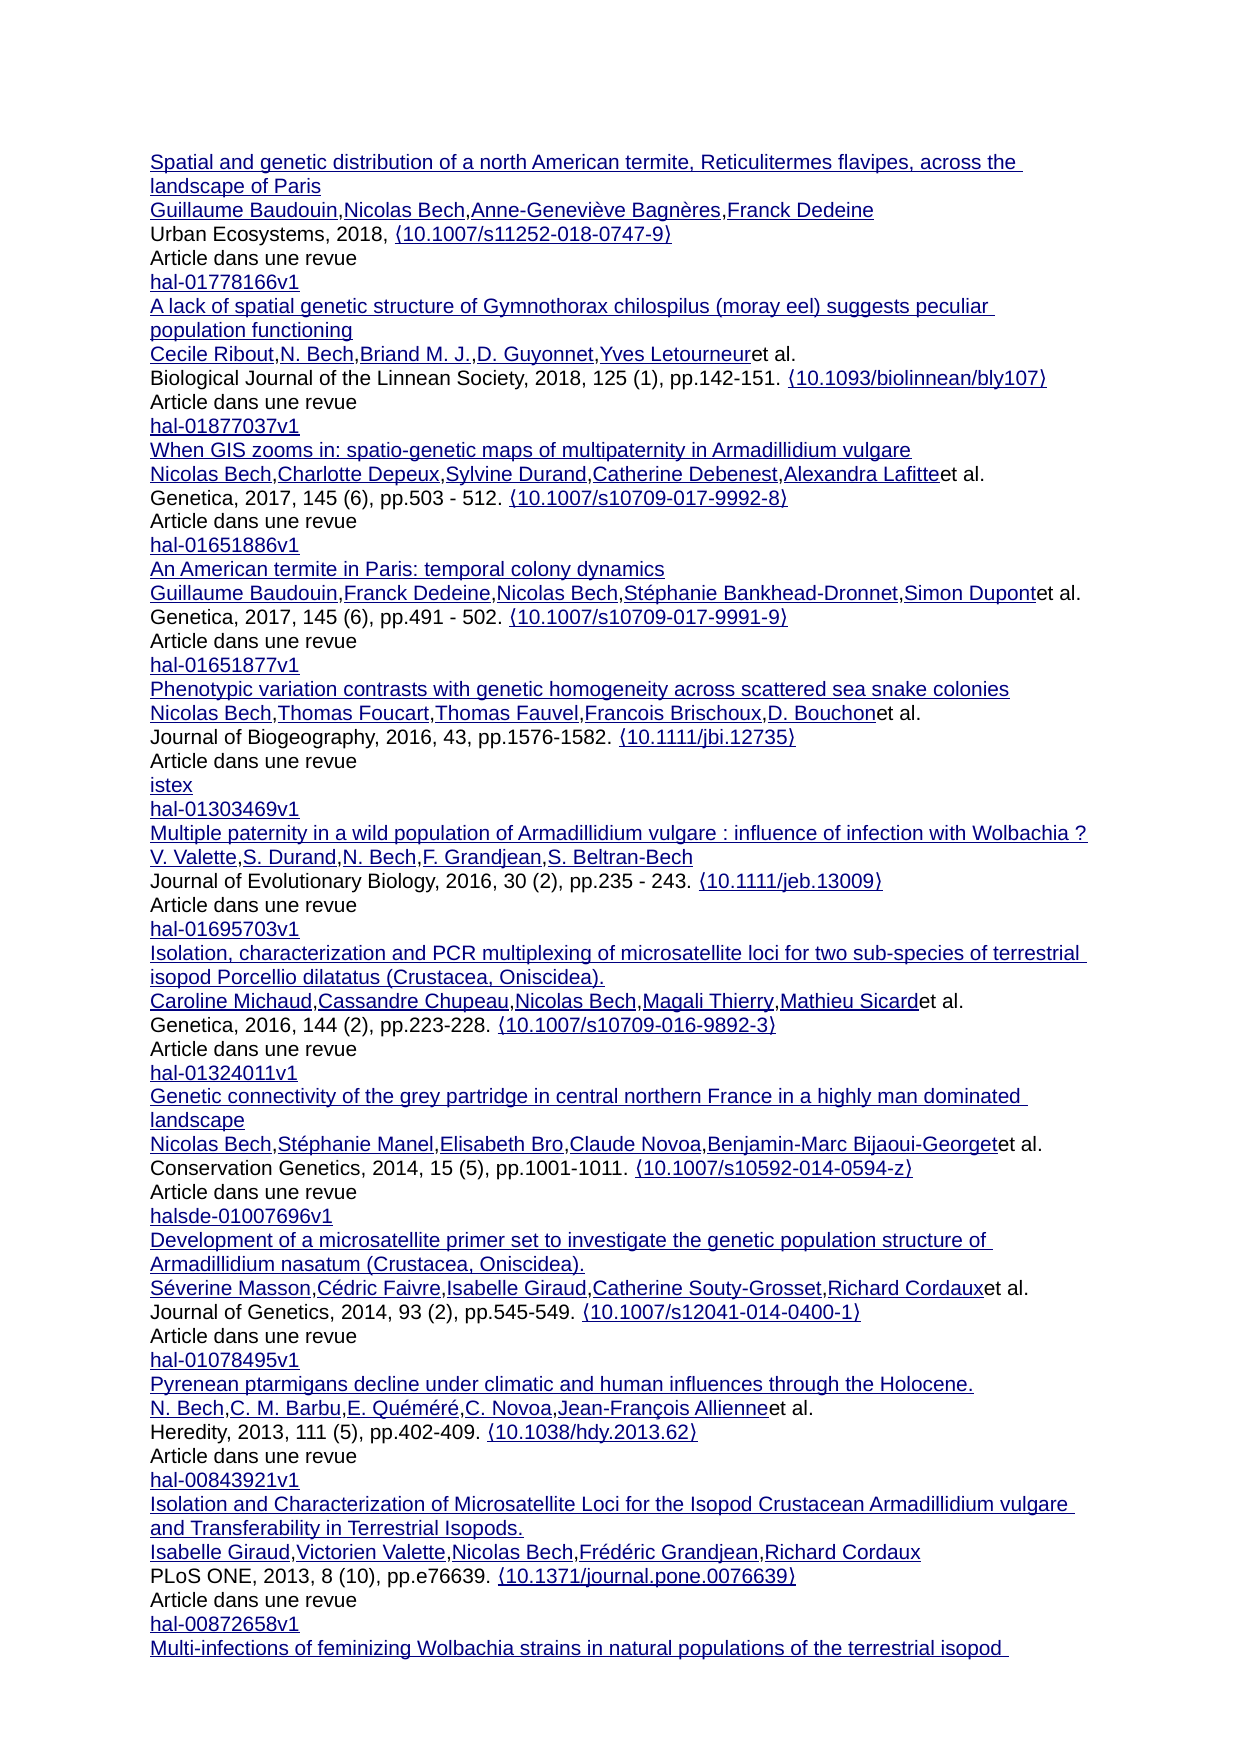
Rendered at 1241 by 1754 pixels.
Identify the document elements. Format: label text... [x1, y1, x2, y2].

table_cell Multi-infections of feminizing Wolbachia strains in natural populations of the terrestrial isopod [150, 1635, 1090, 1659]
table_cell When GIS zooms in: spatio-genetic maps of multipaternity in Armadillidium vulgare Nicolas Bech,Charlotte Depeux,Sylvine Durand,Catherine Debenest,Alexandra Lafitteet al. Genetica, 2017, 145 (6), pp.503 - 512. ⟨10.1007/s10709-017-9992-8⟩ Article dans une revue hal-01651886v1 [150, 438, 1090, 557]
table_cell Genetic connectivity of the grey partridge in central northern France in a highly man dominated landscape Nicolas Bech,Stéphanie Manel,Elisabeth Bro,Claude Novoa,Benjamin-Marc Bijaoui-Georgetet al. Conservation Genetics, 2014, 15 (5), pp.1001-1011. ⟨10.1007/s10592-014-0594-z⟩ Article dans une revue halsde-01007696v1 [150, 1084, 1090, 1228]
table_cell Pyrenean ptarmigans decline under climatic and human influences through the Holocene. N. Bech,C. M. Barbu,E. Quéméré,C. Novoa,Jean-François Allienneet al. Heredity, 2013, 111 (5), pp.402-409. ⟨10.1038/hdy.2013.62⟩ Article dans une revue hal-00843921v1 [150, 1372, 1090, 1492]
table_cell Phenotypic variation contrasts with genetic homogeneity across scattered sea snake colonies Nicolas Bech,Thomas Foucart,Thomas Fauvel,Francois Brischoux,D. Bouchonet al. Journal of Biogeography, 2016, 43, pp.1576-1582. ⟨10.1111/jbi.12735⟩ Article dans une revue istex hal-01303469v1 [150, 677, 1090, 821]
table_cell A lack of spatial genetic structure of Gymnothorax chilospilus (moray eel) suggests peculiar population functioning Cecile Ribout,N. Bech,Briand M. J.,D. Guyonnet,Yves Letourneuret al. Biological Journal of the Linnean Society, 2018, 125 (1), pp.142-151. ⟨10.1093/biolinnean/bly107⟩ Article dans une revue hal-01877037v1 [150, 294, 1090, 437]
table_cell An American termite in Paris: temporal colony dynamics Guillaume Baudouin,Franck Dedeine,Nicolas Bech,Stéphanie Bankhead-Dronnet,Simon Dupontet al. Genetica, 2017, 145 (6), pp.491 - 502. ⟨10.1007/s10709-017-9991-9⟩ Article dans une revue hal-01651877v1 [150, 557, 1090, 677]
table_cell Multiple paternity in a wild population of Armadillidium vulgare : influence of infection with Wolbachia ? V. Valette,S. Durand,N. Bech,F. Grandjean,S. Beltran-Bech Journal of Evolutionary Biology, 2016, 30 (2), pp.235 - 243. ⟨10.1111/jeb.13009⟩ Article dans une revue hal-01695703v1 [150, 821, 1090, 941]
table_cell Isolation, characterization and PCR multiplexing of microsatellite loci for two sub-species of terrestrial isopod Porcellio dilatatus (Crustacea, Oniscidea). Caroline Michaud,Cassandre Chupeau,Nicolas Bech,Magali Thierry,Mathieu Sicardet al. Genetica, 2016, 144 (2), pp.223-228. ⟨10.1007/s10709-016-9892-3⟩ Article dans une revue hal-01324011v1 [150, 941, 1090, 1084]
table_cell Development of a microsatellite primer set to investigate the genetic population structure of Armadillidium nasatum (Crustacea, Oniscidea). Séverine Masson,Cédric Faivre,Isabelle Giraud,Catherine Souty-Grosset,Richard Cordauxet al. Journal of Genetics, 2014, 93 (2), pp.545-549. ⟨10.1007/s12041-014-0400-1⟩ Article dans une revue hal-01078495v1 [150, 1228, 1090, 1372]
table_cell Isolation and Characterization of Microsatellite Loci for the Isopod Crustacean Armadillidium vulgare and Transferability in Terrestrial Isopods. Isabelle Giraud,Victorien Valette,Nicolas Bech,Frédéric Grandjean,Richard Cordaux PLoS ONE, 2013, 8 (10), pp.e76639. ⟨10.1371/journal.pone.0076639⟩ Article dans une revue hal-00872658v1 [150, 1492, 1090, 1635]
table_cell Spatial and genetic distribution of a north American termite, Reticulitermes flavipes, across the landscape of Paris Guillaume Baudouin,Nicolas Bech,Anne-Geneviève Bagnères,Franck Dedeine Urban Ecosystems, 2018, ⟨10.1007/s11252-018-0747-9⟩ Article dans une revue hal-01778166v1 [150, 150, 1090, 294]
